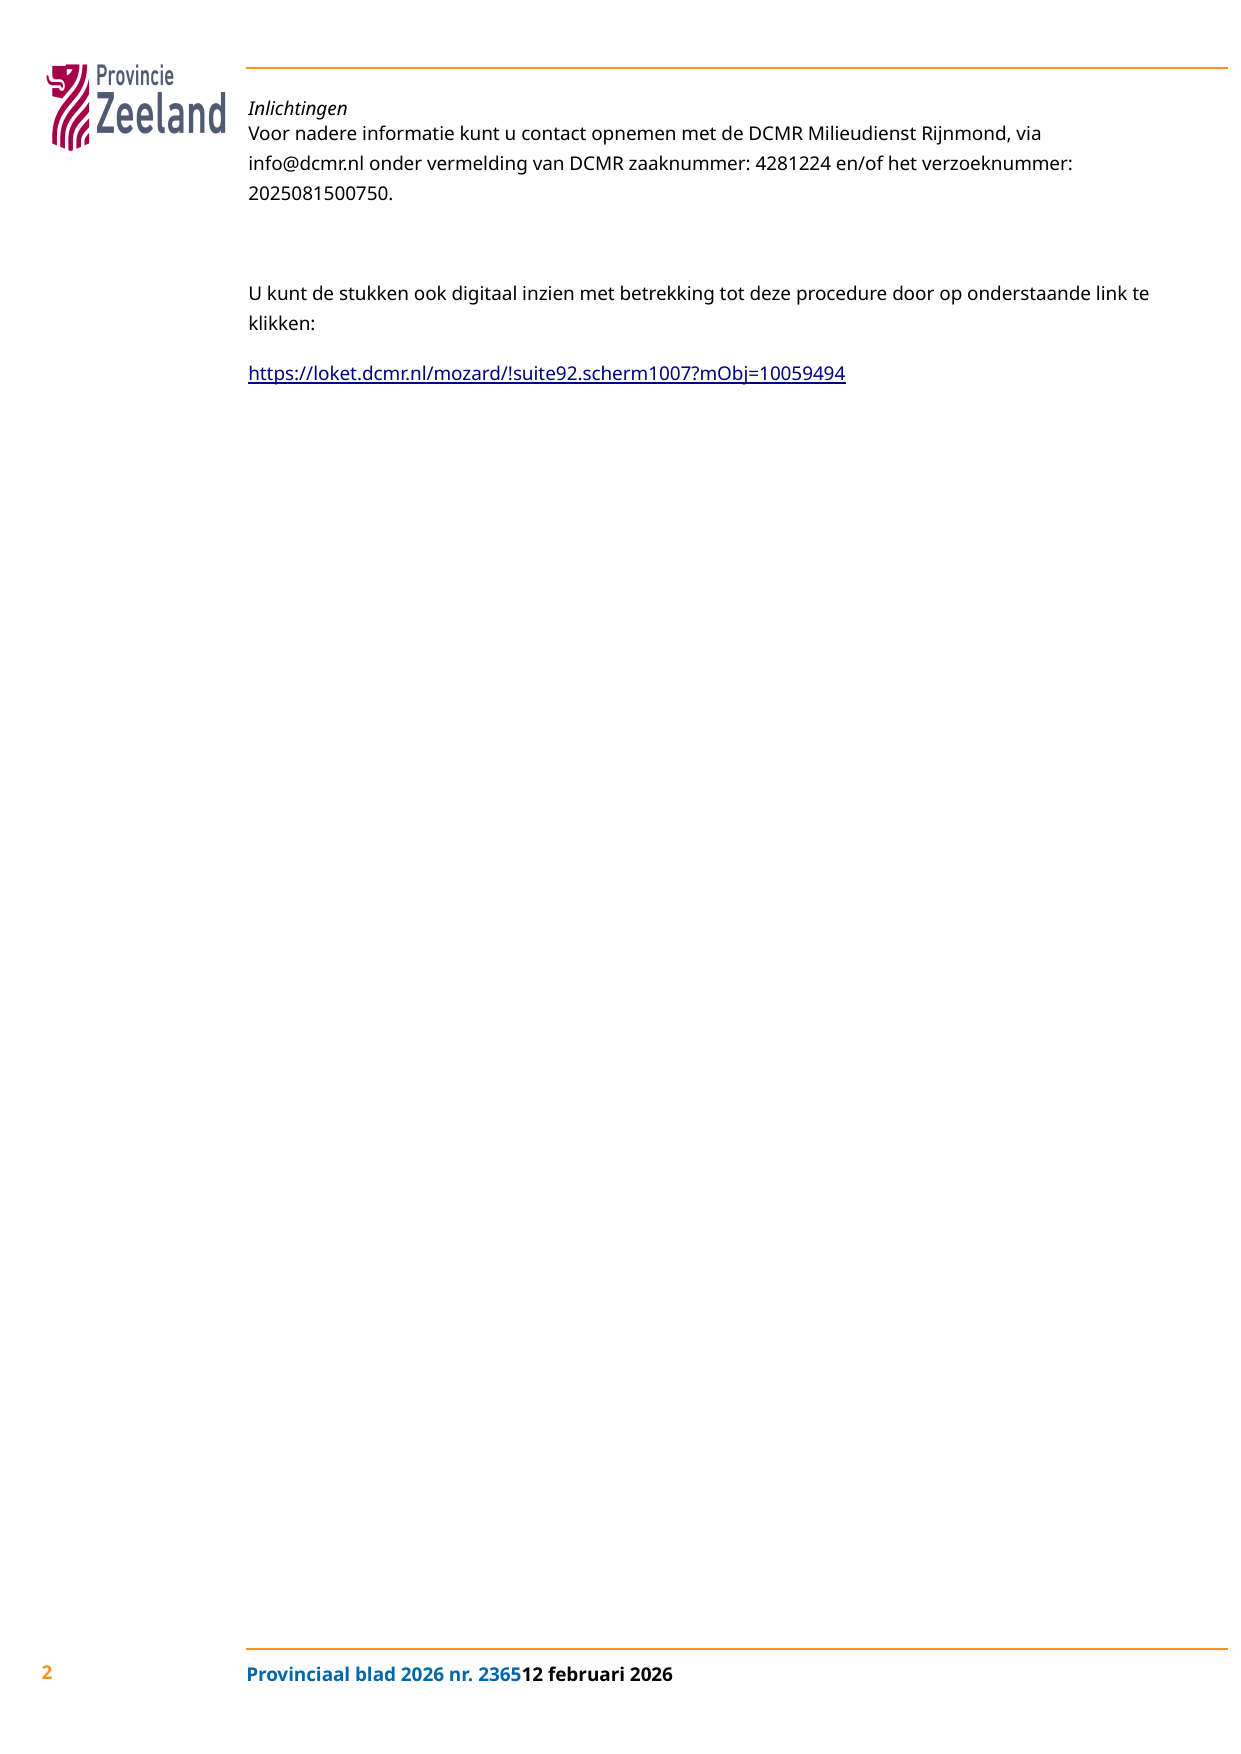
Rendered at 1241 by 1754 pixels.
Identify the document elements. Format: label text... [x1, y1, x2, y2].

text Voor nadere informatie kunt u contact opnemen met de DCMR Milieudienst Rijnmond, via info@dcmr.nl onder vermelding van DCMR zaaknummer: 4281224 en/of het verzoeknummer: 2025081500750. [248, 121, 1152, 205]
text Inlichtingen [248, 95, 1152, 121]
picture [41, 47, 231, 172]
text https://loket.dcmr.nl/mozard/!suite92.scherm1007?mObj=10059494 [248, 361, 1152, 386]
text U kunt de stukken ook digitaal inzien met betrekking tot deze procedure door op onderstaande link te klikken: [248, 281, 1152, 336]
